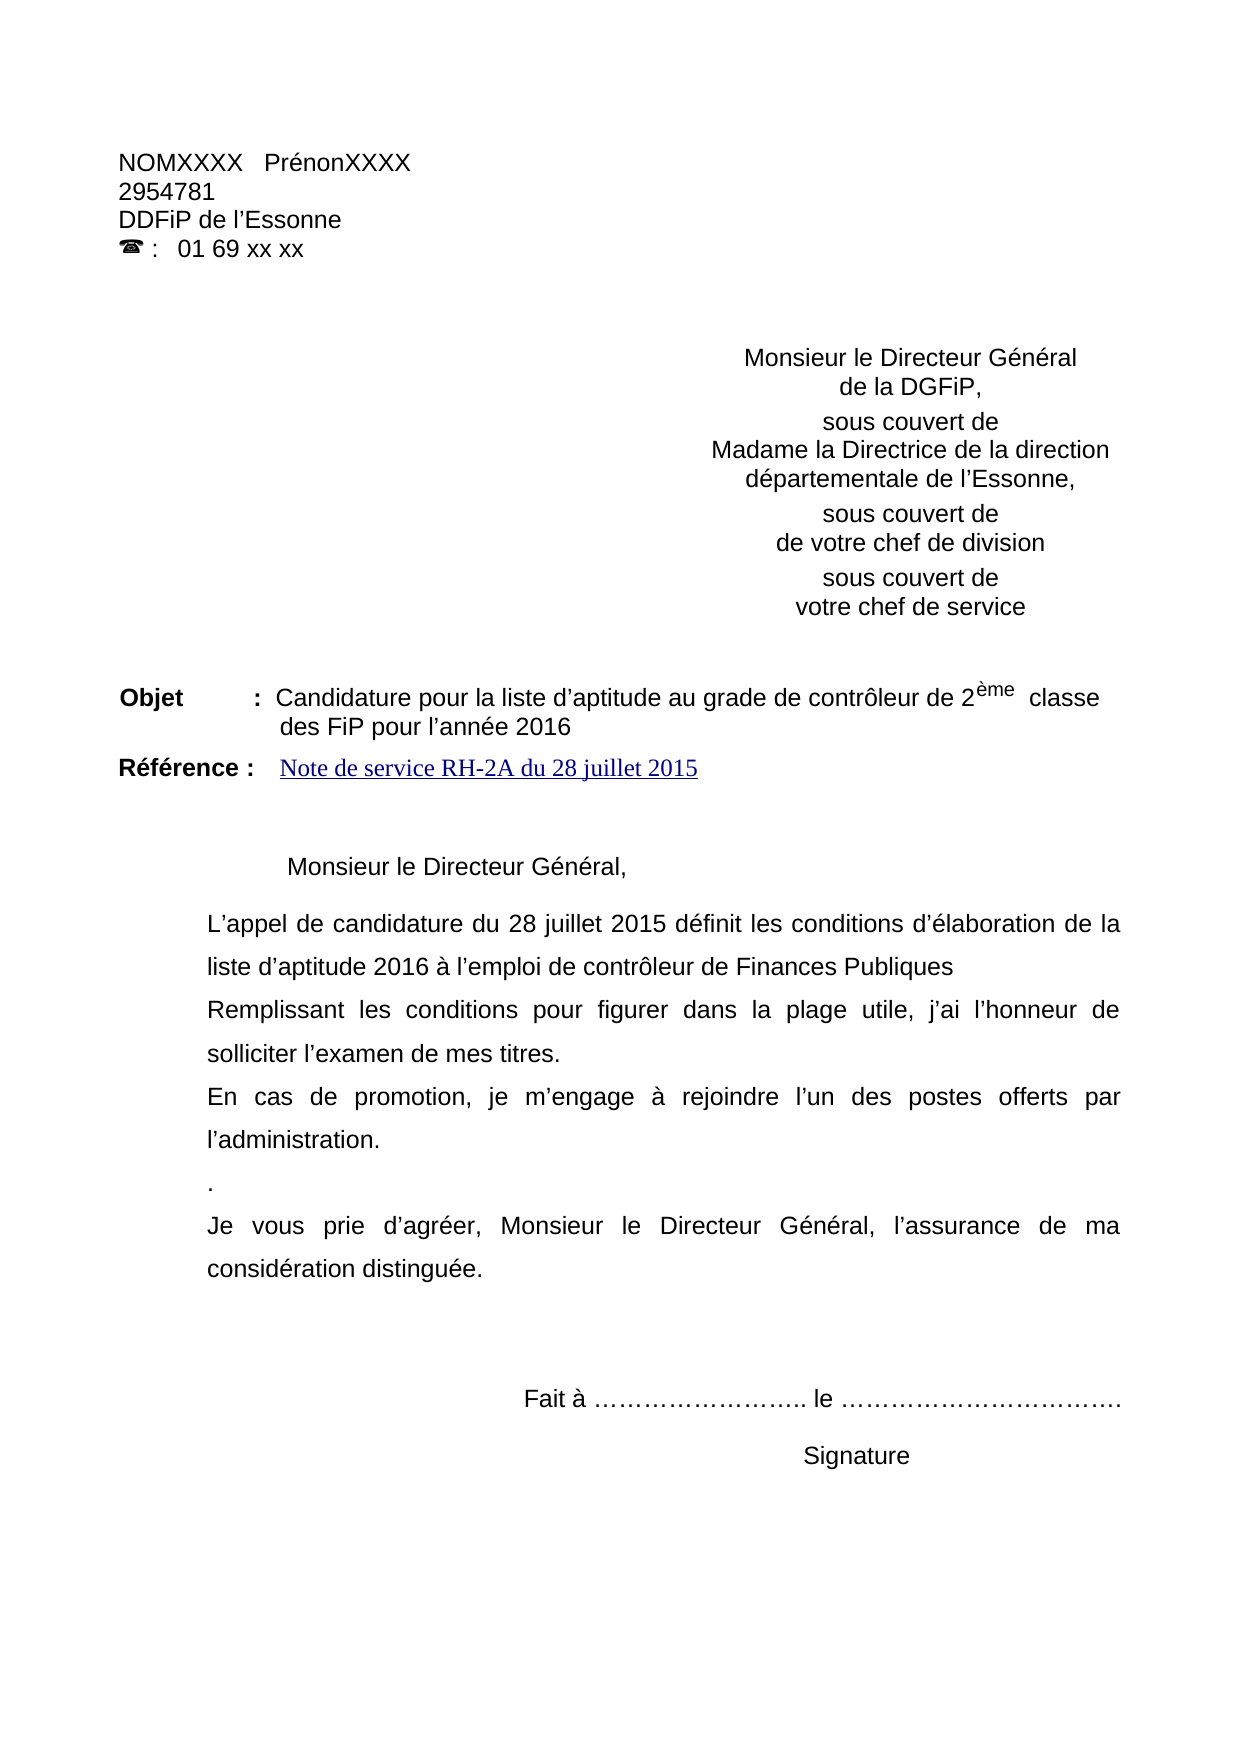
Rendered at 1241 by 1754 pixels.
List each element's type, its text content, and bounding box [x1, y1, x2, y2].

text 2954781 Votre N° d’Agora [118, 176, 1122, 205]
text Remplissant les conditions pour figurer dans la plage utile, j’ai l’honneur de solliciter l’examen de mes titres. [207, 995, 1122, 1067]
text votre chef de service [699, 592, 1122, 621]
text Référence : Note de service RH-2A du 28 juillet 2015 [118, 753, 1122, 782]
text sous couvert de [699, 563, 1122, 592]
text DDFiP de l’Essonne [118, 205, 1122, 234]
text Signature [287, 1441, 1122, 1470]
text Monsieur le Directeur Général [699, 343, 1122, 372]
text Fait à …………………….. le ……………………………. [287, 1383, 1122, 1412]
text Monsieur le Directeur Général, [287, 852, 1122, 880]
text Madame la Directrice de la direction départementale de l’Essonne, [699, 436, 1122, 493]
text En cas de promotion, je m’engage à rejoindre l’un des postes offerts par l’administration. [207, 1082, 1122, 1153]
text . [207, 1168, 1122, 1197]
text de votre chef de division [699, 528, 1122, 557]
text sous couvert de [699, 499, 1122, 528]
text Objet : Candidature pour la liste d’aptitude au grade de contrôleur de 2ème classe des FiP pour l’année 2016 [119, 678, 1122, 740]
text de la DGFiP, [699, 372, 1122, 401]
text L’appel de candidature du 28 juillet 2015 définit les conditions d’élaboration de la liste d’aptitude 2016 à l’emploi de contrôleur de Finances Publiques [207, 909, 1122, 981]
text NOMXXXX PrénonXXXX Votre Nom de l’agent (caractére masqué) [118, 148, 1122, 176]
text  : 01 69 xx xx Votre N° de téléphone [118, 234, 1122, 263]
text Je vous prie d’agréer, Monsieur le Directeur Général, l’assurance de ma considération distinguée. [207, 1211, 1122, 1283]
text sous couvert de [699, 407, 1122, 436]
